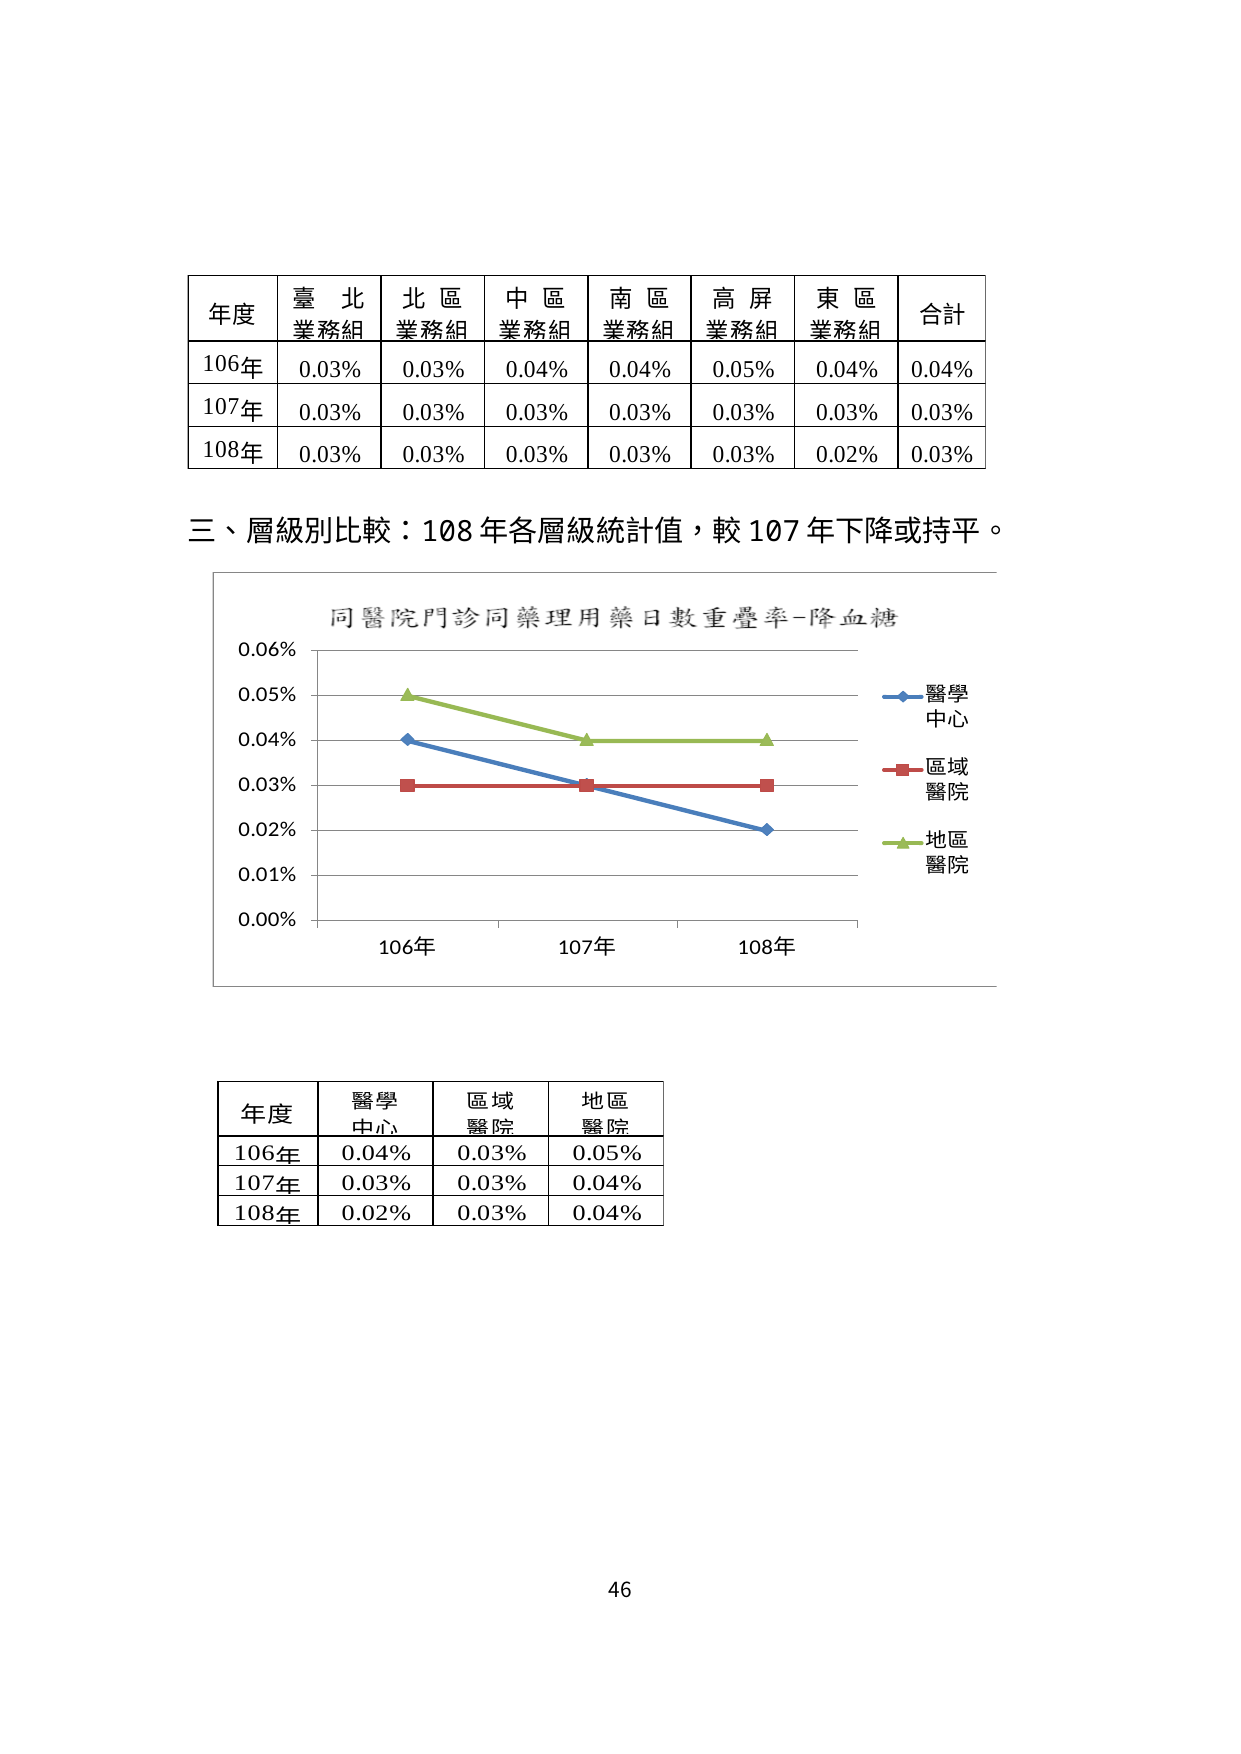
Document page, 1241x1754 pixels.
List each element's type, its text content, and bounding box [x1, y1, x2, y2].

text 三、層級別比較：108年各層級統計值，較107年下降或持平。 [187, 487, 1053, 549]
